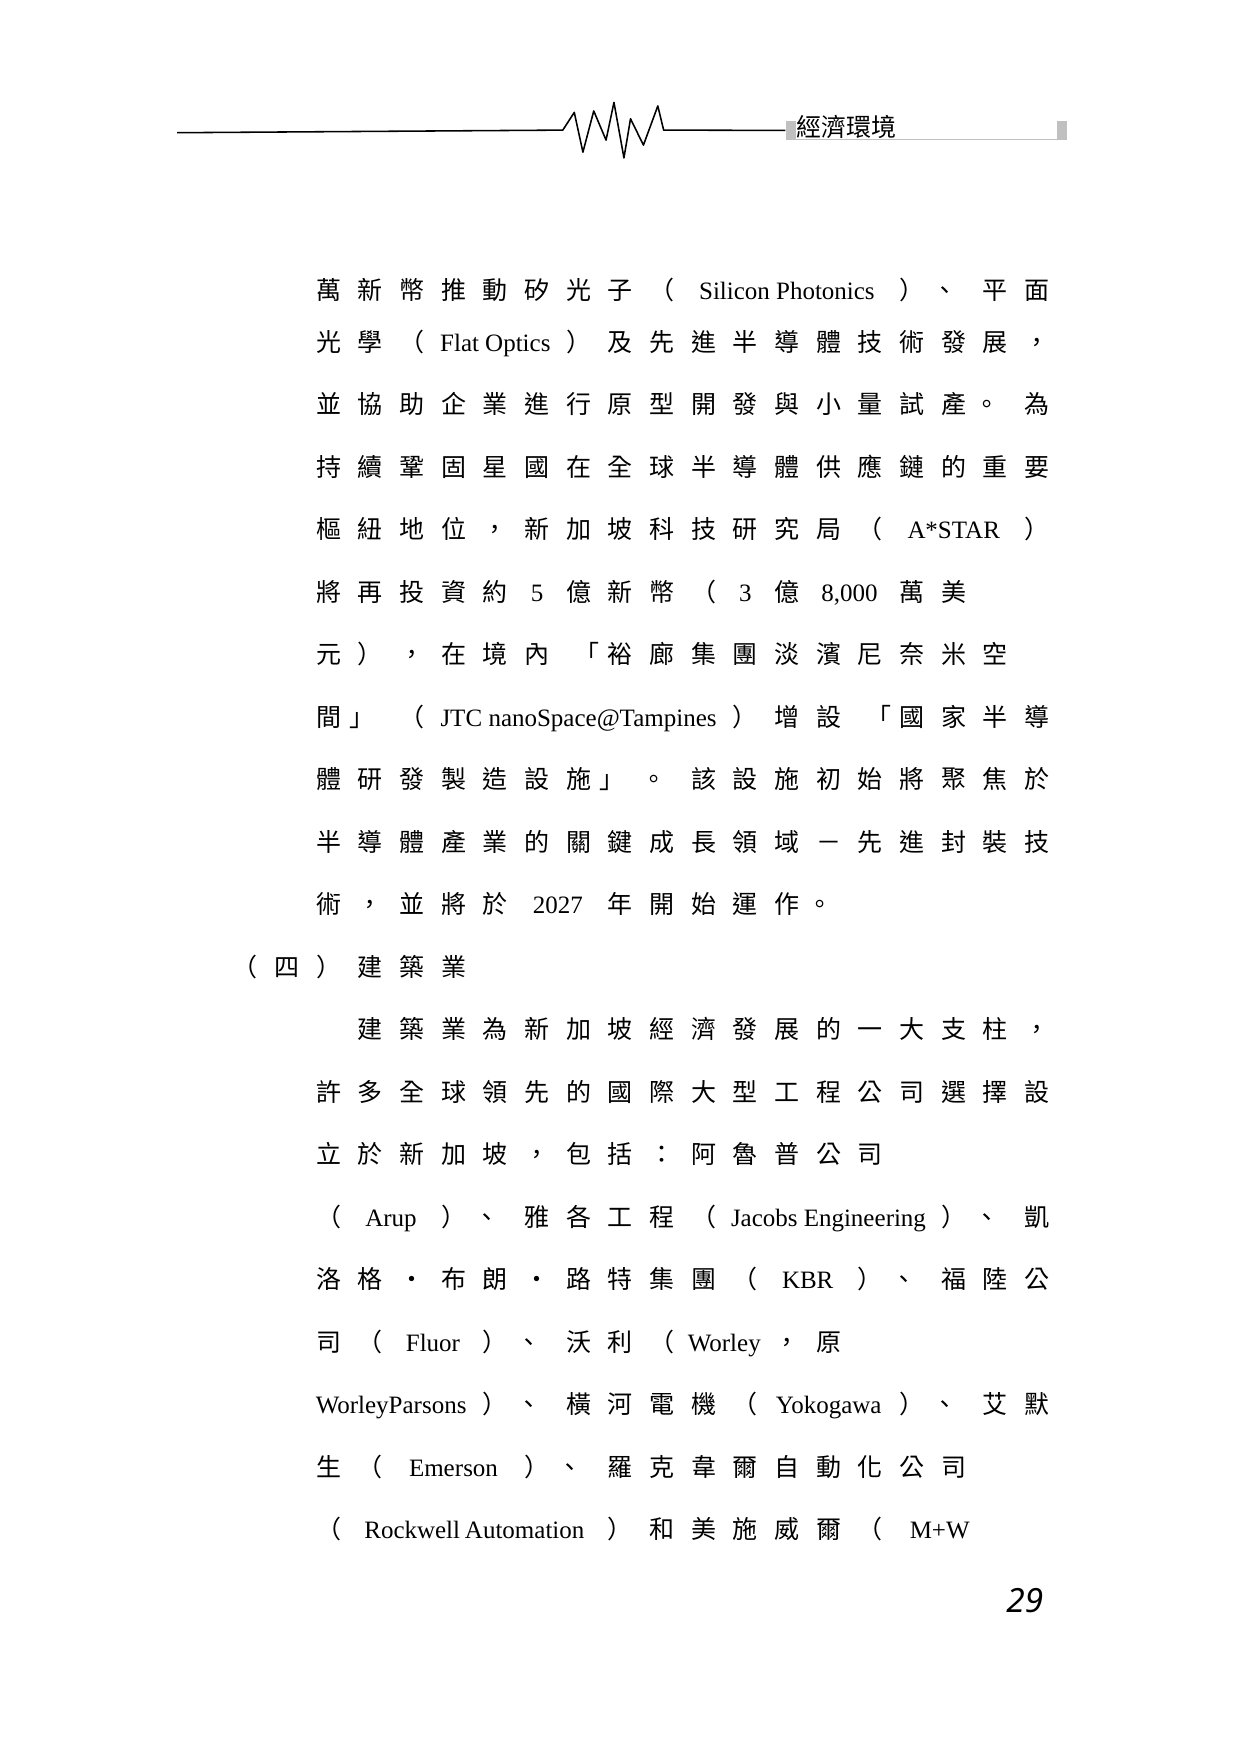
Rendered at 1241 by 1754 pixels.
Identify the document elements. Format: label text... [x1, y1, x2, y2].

text （四）建築業 [207, 924, 1058, 986]
text 萬新幣推動矽光子（Silicon Photonics）、平面光學（Flat Optics）及先進半導體技術發展，並協助企業進行原型開發與小量試產。為持續鞏固星國在全球半導體供應鏈的重要樞紐地位，新加坡科技研究局（A*STAR）將再投資約5億新幣（3億8,000萬美元），在境內「裕廊集團淡濱尼奈米空間」（JTC nanoSpace@Tampines）增設「國家半導體研發製造設施」。該設施初始將聚焦於半導體產業的關鍵成長領域－先進封裝技術，並將於2027年開始運作。 [281, 236, 1058, 924]
text 建築業為新加坡經濟發展的一大支柱，許多全球領先的國際大型工程公司選擇設立於新加坡，包括：阿魯普公司（Arup）、雅各工程（Jacobs Engineering）、凱洛格•布朗•路特集團（KBR）、福陸公司（Fluor）、沃利（Worley，原WorleyParsons）、橫河電機（Yokogawa）、艾默生（Emerson）、羅克韋爾自動化公司（Rockwell Automation）和美施威爾（M+W [281, 986, 1058, 1549]
